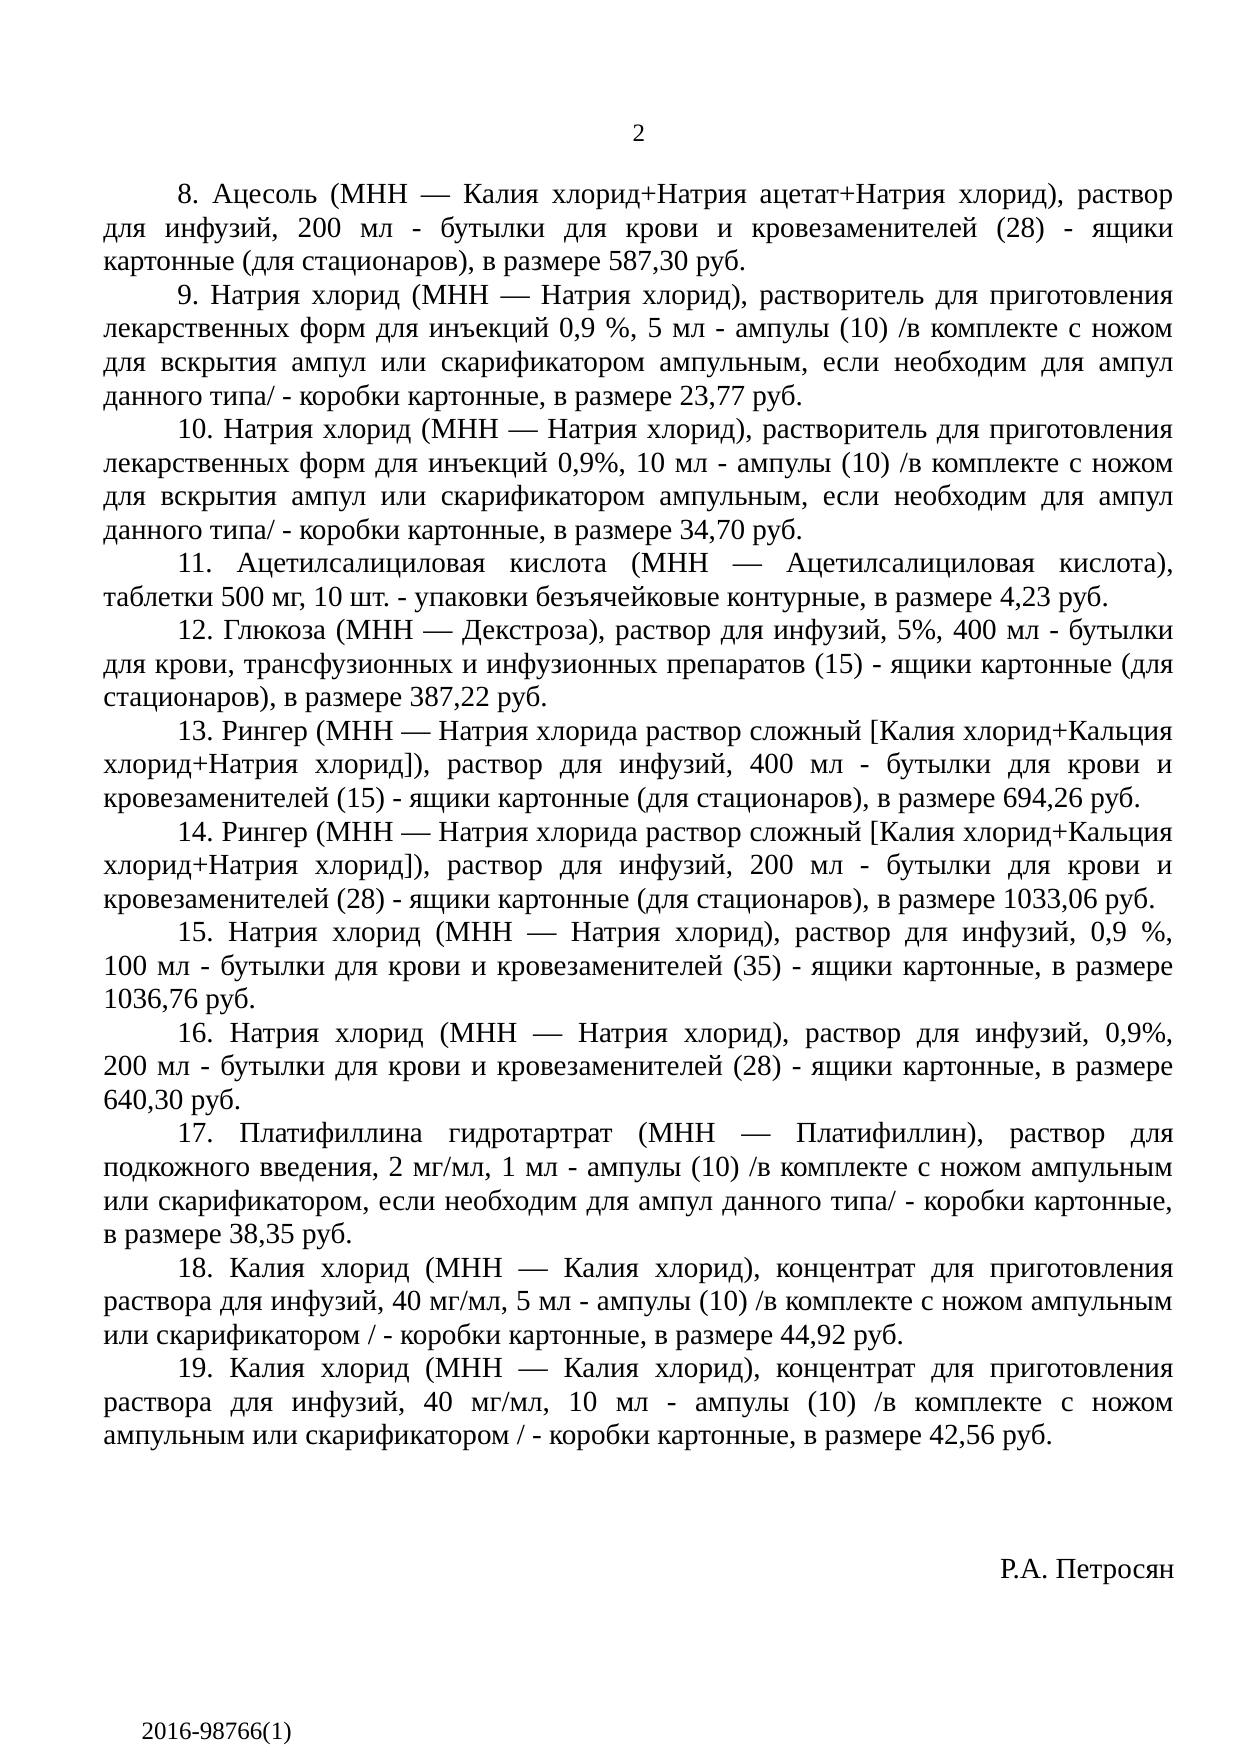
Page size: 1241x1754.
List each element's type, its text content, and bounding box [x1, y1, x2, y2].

text 16. Натрия хлорид (МНН — Натрия хлорид), раствор для инфузий, 0,9%, 200 мл - бутылки для крови и кровезаменителей (28) - ящики картонные, в размере 640,30 руб. [103, 1015, 1174, 1116]
text 19. Калия хлорид (МНН — Калия хлорид), концентрат для приготовления раствора для инфузий, 40 мг/мл, 10 мл - ампулы (10) /в комплекте с ножом ампульным или скарификатором / - коробки картонные, в размере 42,56 руб. [103, 1350, 1174, 1451]
text 14. Рингер (МНН — Натрия хлорида раствор сложный [Калия хлорид+Кальция хлорид+Натрия хлорид]), раствор для инфузий, 200 мл - бутылки для крови и кровезаменителей (28) - ящики картонные (для стационаров), в размере 1033,06 руб. [103, 814, 1174, 914]
text 15. Натрия хлорид (МНН — Натрия хлорид), раствор для инфузий, 0,9 %, 100 мл - бутылки для крови и кровезаменителей (35) - ящики картонные, в размере 1036,76 руб. [103, 914, 1174, 1015]
text 10. Натрия хлорид (МНН — Натрия хлорид), растворитель для приготовления лекарственных форм для инъекций 0,9%, 10 мл - ампулы (10) /в комплекте с ножом для вскрытия ампул или скарификатором ампульным, если необходим для ампул данного типа/ - коробки картонные, в размере 34,70 руб. [103, 411, 1174, 545]
text Р.А. Петросян [103, 1552, 1174, 1585]
text 11. Ацетилсалициловая кислота (МНН — Ацетилсалициловая кислота), таблетки 500 мг, 10 шт. - упаковки безъячейковые контурные, в размере 4,23 руб. [103, 545, 1174, 612]
text 17. Платифиллина гидротартрат (МНН — Платифиллин), раствор для подкожного введения, 2 мг/мл, 1 мл - ампулы (10) /в комплекте с ножом ампульным или скарификатором, если необходим для ампул данного типа/ - коробки картонные, в размере 38,35 руб. [103, 1116, 1174, 1250]
text 18. Калия хлорид (МНН — Калия хлорид), концентрат для приготовления раствора для инфузий, 40 мг/мл, 5 мл - ампулы (10) /в комплекте с ножом ампульным или скарификатором / - коробки картонные, в размере 44,92 руб. [103, 1250, 1174, 1350]
text 13. Рингер (МНН — Натрия хлорида раствор сложный [Калия хлорид+Кальция хлорид+Натрия хлорид]), раствор для инфузий, 400 мл - бутылки для крови и кровезаменителей (15) - ящики картонные (для стационаров), в размере 694,26 руб. [103, 713, 1174, 814]
text 9. Натрия хлорид (МНН — Натрия хлорид), растворитель для приготовления лекарственных форм для инъекций 0,9 %, 5 мл - ампулы (10) /в комплекте с ножом для вскрытия ампул или скарификатором ампульным, если необходим для ампул данного типа/ - коробки картонные, в размере 23,77 руб. [103, 277, 1174, 411]
text 8. Ацесоль (МНН — Калия хлорид+Натрия ацетат+Натрия хлорид), раствор для инфузий, 200 мл - бутылки для крови и кровезаменителей (28) - ящики картонные (для стационаров), в размере 587,30 руб. [103, 176, 1174, 277]
text 12. Глюкоза (МНН — Декстроза), раствор для инфузий, 5%, 400 мл - бутылки для крови, трансфузионных и инфузионных препаратов (15) - ящики картонные (для стационаров), в размере 387,22 руб. [103, 612, 1174, 713]
